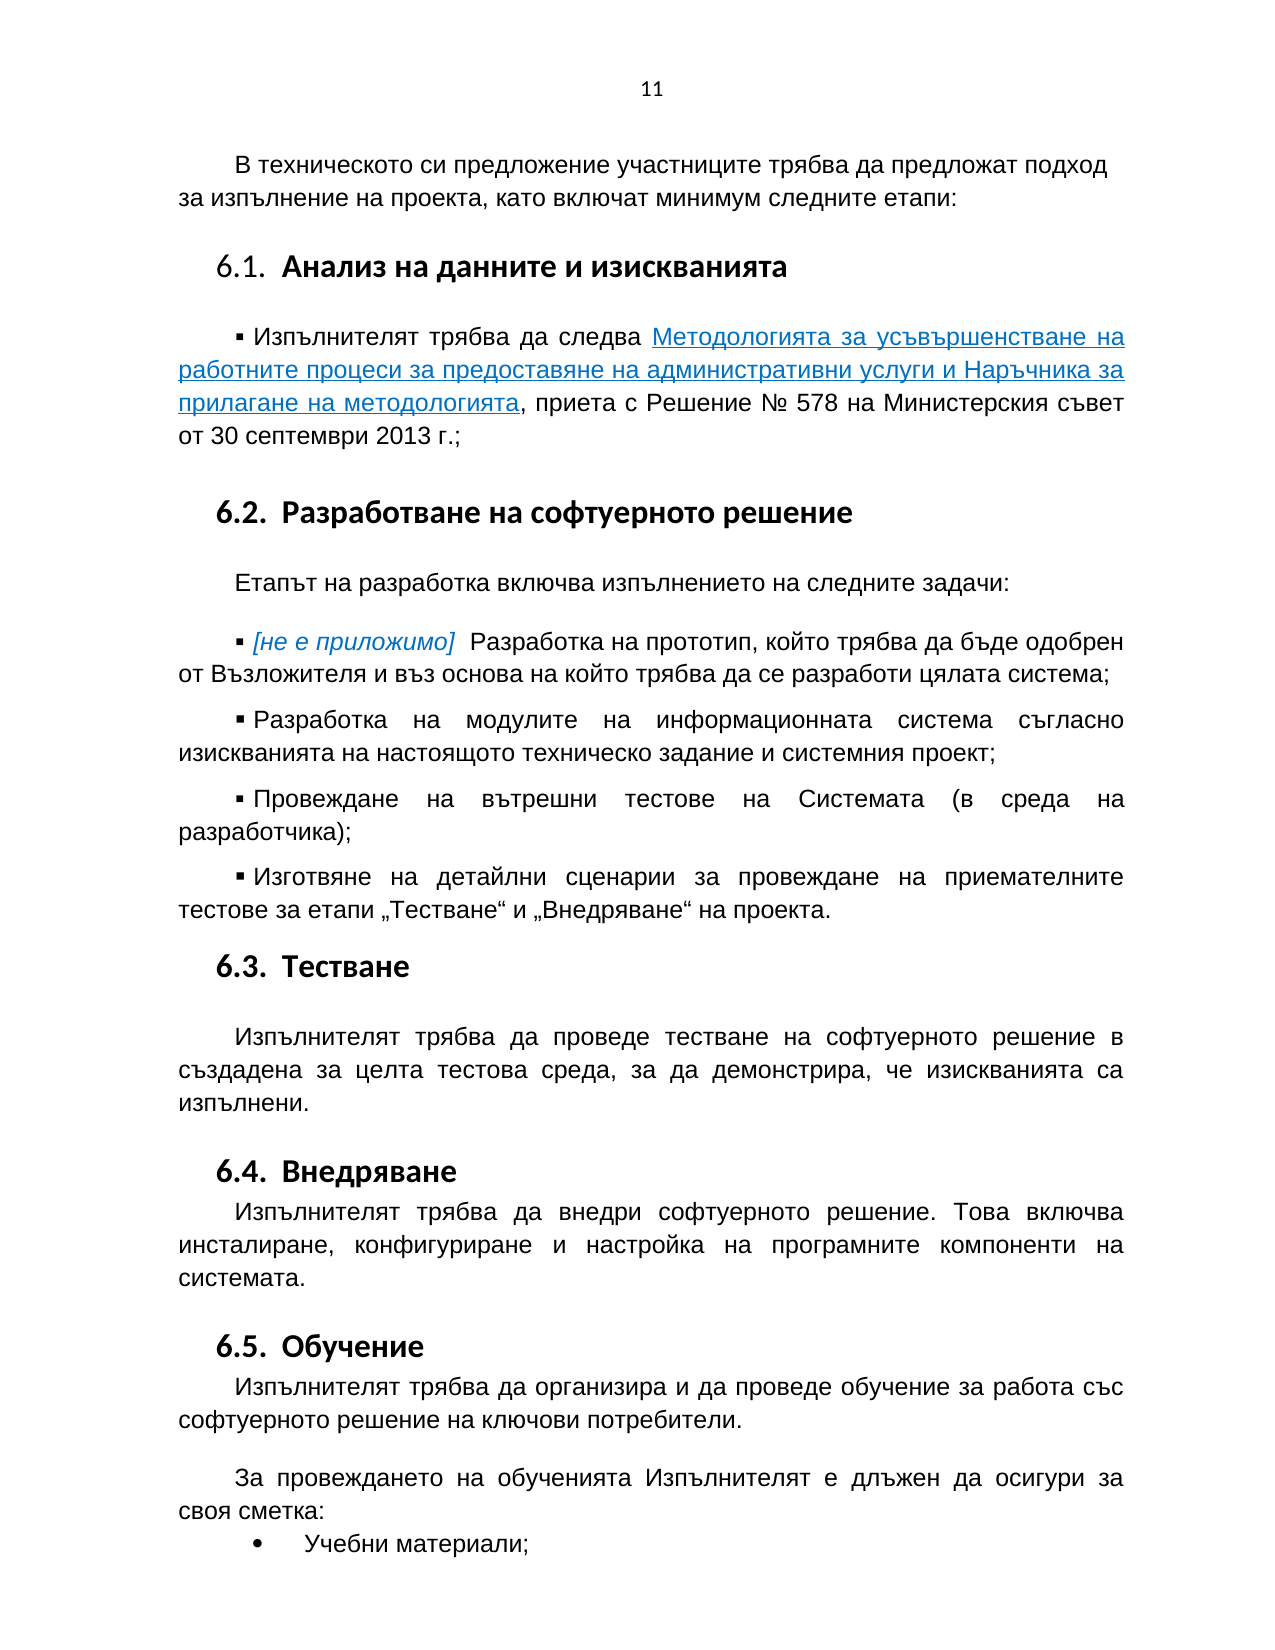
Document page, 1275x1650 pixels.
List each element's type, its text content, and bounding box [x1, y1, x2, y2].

list Разработка на модулите на информационната система съгласно изискванията на настоящото техническо задание и системния проект; [178, 705, 1125, 767]
subtitle Обучение [216, 1325, 1125, 1366]
list прилагане на методологията, приета с Решение № 578 на Министерския съвет от 30 септември 2013 г.; [178, 381, 1125, 450]
text В техническото си предложение участниците трябва да предложат подход за изпълнение на проекта, като включат минимум следните етапи: [178, 150, 1125, 212]
subtitle Тестване [216, 945, 1125, 986]
list [не е приложимо] Разработка на прототип, който трябва да бъде одобрен от Възложителя и въз основа на който трябва да се разработи цялата система; [178, 626, 1125, 688]
list Провеждане на вътрешни тестове на системата (в среда на разработчика); [178, 784, 1125, 845]
list Изготвяне на детайлни сценарии за провеждане на приемателните тестове за етапи „Тестване“ и „Внедряване“ на проекта. [178, 862, 1125, 924]
subtitle Внедряване [216, 1150, 1125, 1191]
subtitle Анализ на данните и изискванията [216, 245, 1125, 286]
text Изпълнителят трябва да организира и да проведе обучение за работа със софтуерното решение на ключови потребители. [178, 1372, 1125, 1434]
text За провеждането на обученията Изпълнителят е длъжен да осигури за своя сметка: [178, 1463, 1125, 1525]
list Учебни материали; [253, 1529, 1125, 1558]
text Изпълнителят трябва да внедри софтуерното решение. Това включва инсталиране, конфигуриране и настройка на програмните компоненти на системата. [178, 1197, 1125, 1292]
text Етапът на разработка включва изпълнението на следните задачи: [178, 568, 1125, 597]
text Изпълнителят трябва да проведе тестване на софтуерното решение в създадена за целта тестова среда, за да демонстрира, че изискванията са изпълнени. [178, 1022, 1125, 1117]
subtitle Разработване на софтуерното решение [216, 491, 1125, 532]
list Изпълнителят трябва да следва Методологията за усъвършенстване на работните процеси за предоставяне на административни услуги и Наръчника за [178, 322, 1125, 380]
